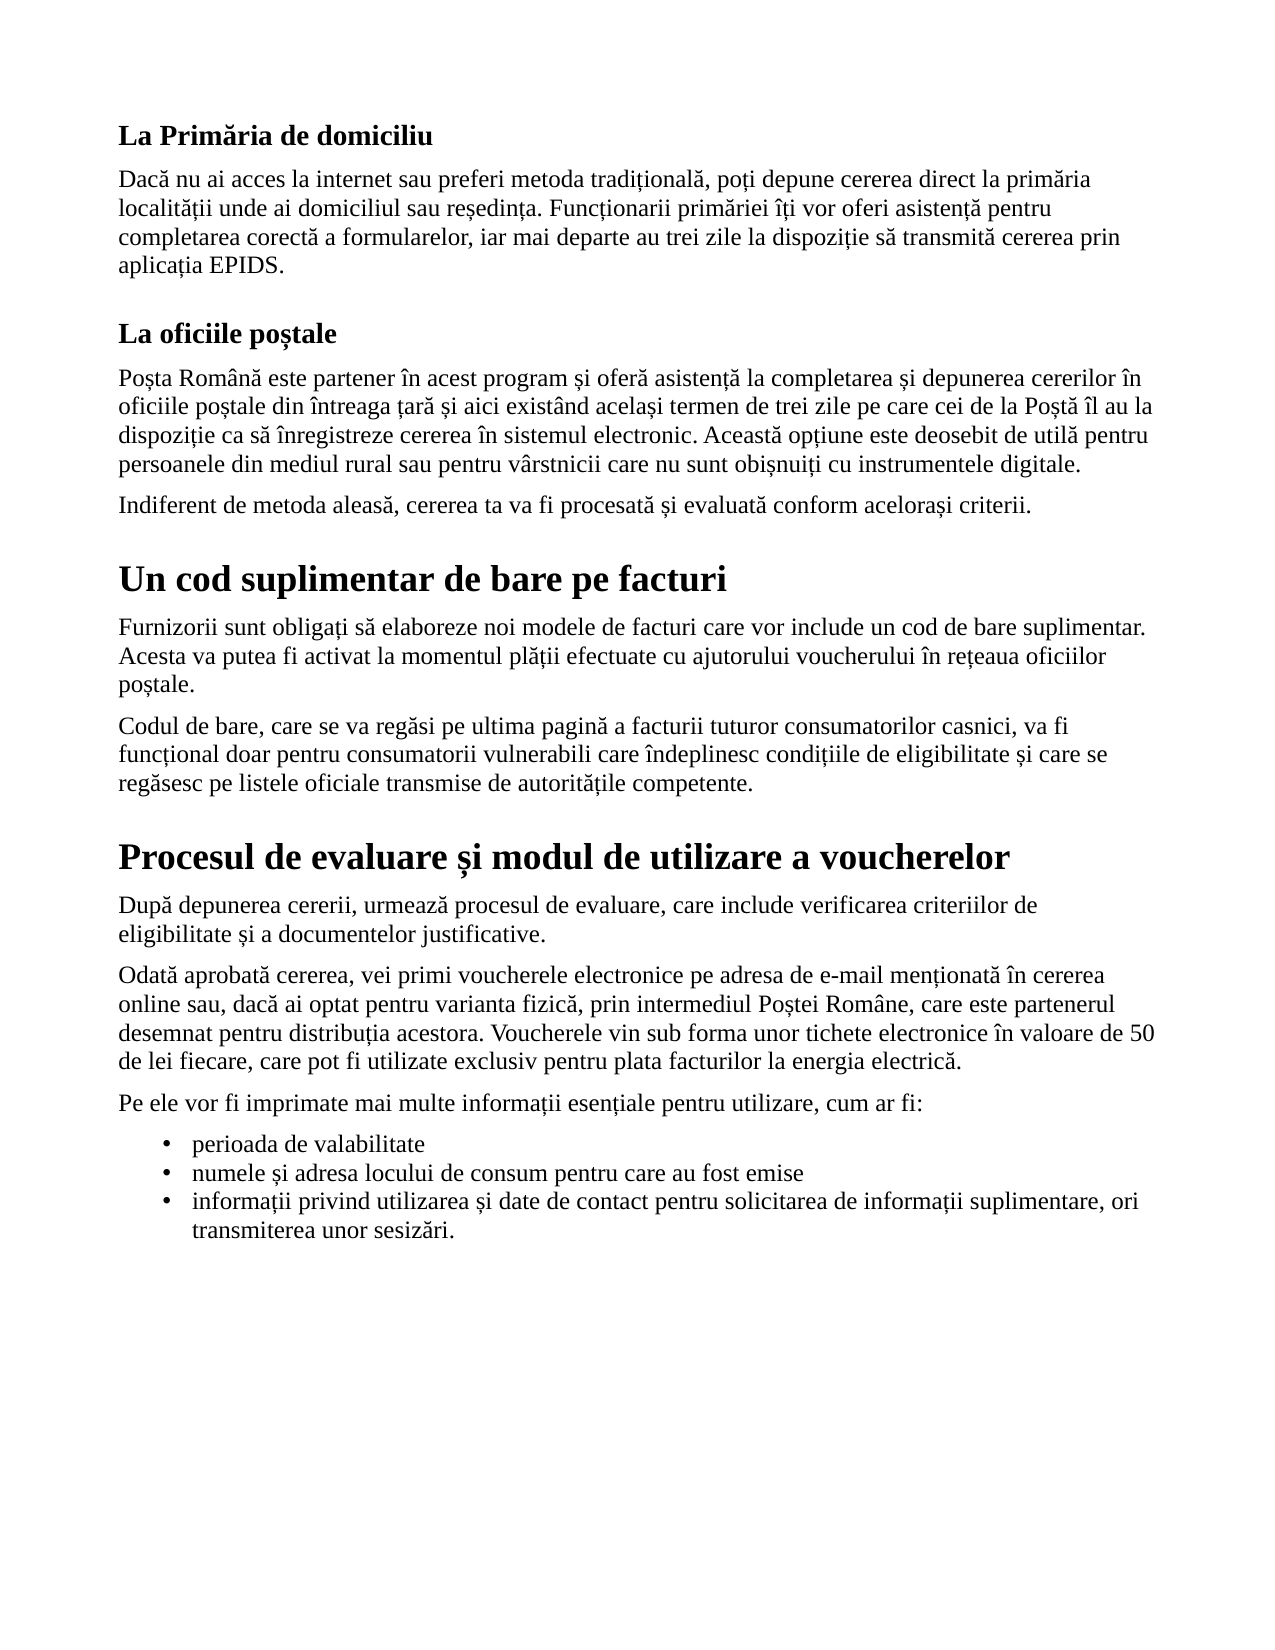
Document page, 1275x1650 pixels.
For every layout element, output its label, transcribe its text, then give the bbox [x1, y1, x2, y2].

text Codul de bare, care se va regăsi pe ultima pagină a facturii tuturor consumatorilor casnici, va fi funcțional doar pentru consumatorii vulnerabili care îndeplinesc condițiile de eligibilitate și care se regăsesc pe listele oficiale transmise de autoritățile competente. [118, 711, 1157, 797]
text Dacă nu ai acces la internet sau preferi metoda tradițională, poți depune cererea direct la primăria localității unde ai domiciliul sau reședința. Funcționarii primăriei îți vor oferi asistență pentru completarea corectă a formularelor, iar mai departe au trei zile la dispoziție să transmită cererea prin aplicația EPIDS. [118, 164, 1157, 279]
subtitle Un cod suplimentar de bare pe facturi [118, 556, 1157, 599]
subtitle La oficiile poștale [118, 317, 1157, 350]
text Odată aprobată cererea, vei primi voucherele electronice pe adresa de e-mail menționată în cererea online sau, dacă ai optat pentru varianta fizică, prin intermediul Poștei Române, care este partenerul desemnat pentru distribuția acestora. Voucherele vin sub forma unor tichete electronice în valoare de 50 de lei fiecare, care pot fi utilizate exclusiv pentru plata facturilor la energia electrică. [118, 960, 1157, 1075]
list perioada de valabilitate [162, 1129, 1157, 1158]
text Indiferent de metoda aleasă, cererea ta va fi procesată și evaluată conform acelorași criterii. [118, 490, 1157, 519]
subtitle Procesul de evaluare și modul de utilizare a voucherelor [118, 834, 1157, 878]
list informații privind utilizarea și date de contact pentru solicitarea de informații suplimentare, ori transmiterea unor sesizări. [162, 1186, 1157, 1244]
list numele și adresa locului de consum pentru care au fost emise [162, 1158, 1157, 1186]
text Furnizorii sunt obligați să elaboreze noi modele de facturi care vor include un cod de bare suplimentar. Acesta va putea fi activat la momentul plății efectuate cu ajutorului voucherului în rețeaua oficiilor poștale. [118, 612, 1157, 698]
subtitle La Primăria de domiciliu [118, 118, 1157, 152]
text Poșta Română este partener în acest program și oferă asistență la completarea și depunerea cererilor în oficiile poștale din întreaga țară și aici existând același termen de trei zile pe care cei de la Poștă îl au la dispoziție ca să înregistreze cererea în sistemul electronic. Această opțiune este deosebit de utilă pentru persoanele din mediul rural sau pentru vârstnicii care nu sunt obișnuiți cu instrumentele digitale. [118, 363, 1157, 478]
text După depunerea cererii, urmează procesul de evaluare, care include verificarea criteriilor de eligibilitate și a documentelor justificative. [118, 890, 1157, 948]
text Pe ele vor fi imprimate mai multe informații esențiale pentru utilizare, cum ar fi: [118, 1088, 1157, 1116]
